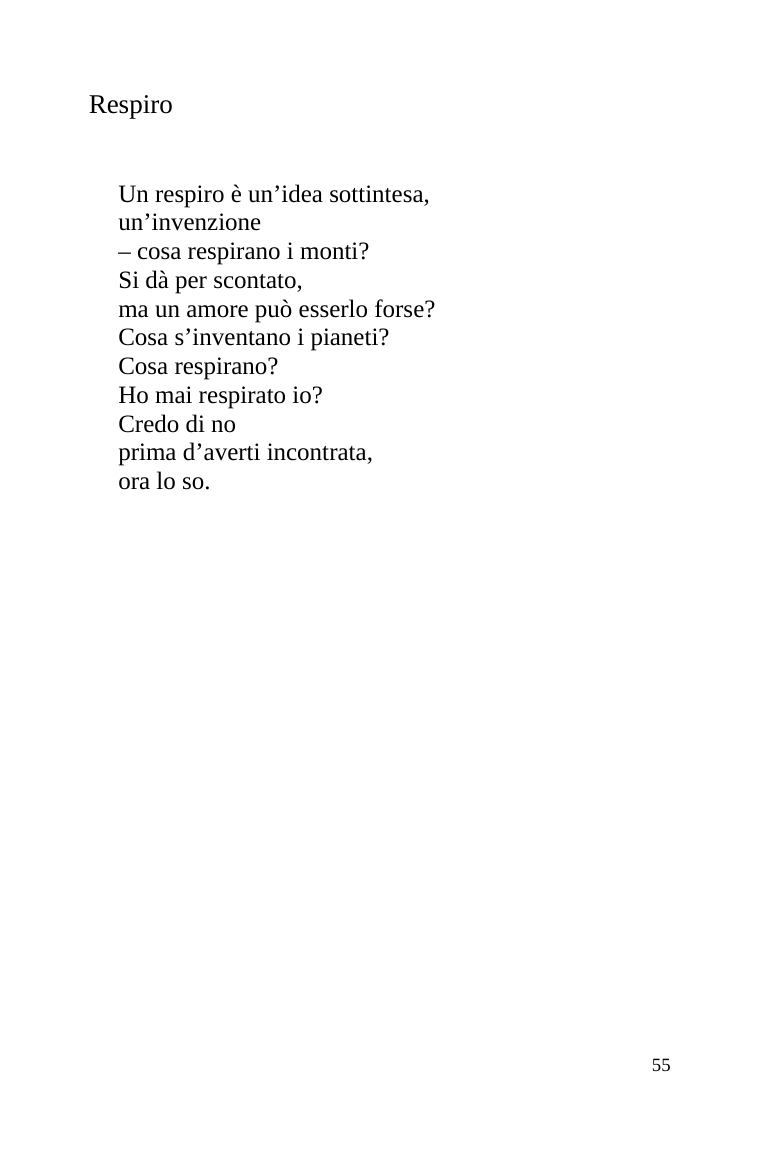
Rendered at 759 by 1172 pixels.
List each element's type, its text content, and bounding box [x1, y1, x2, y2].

text ‒ cosa respirano i monti? [118, 236, 670, 265]
text un’invenzione [118, 207, 670, 236]
text ora lo so. [118, 466, 670, 495]
text Cosa respirano? [118, 351, 670, 380]
text Respiro [88, 88, 670, 120]
text Cosa s’inventano i pianeti? [118, 322, 670, 351]
text Credo di no [118, 409, 670, 437]
text prima d’averti incontrata, [118, 437, 670, 466]
text Ho mai respirato io? [118, 380, 670, 409]
text ma un amore può esserlo forse? [118, 294, 670, 322]
text Si dà per scontato, [118, 265, 670, 294]
text Un respiro è un’idea sottintesa, [118, 179, 670, 207]
